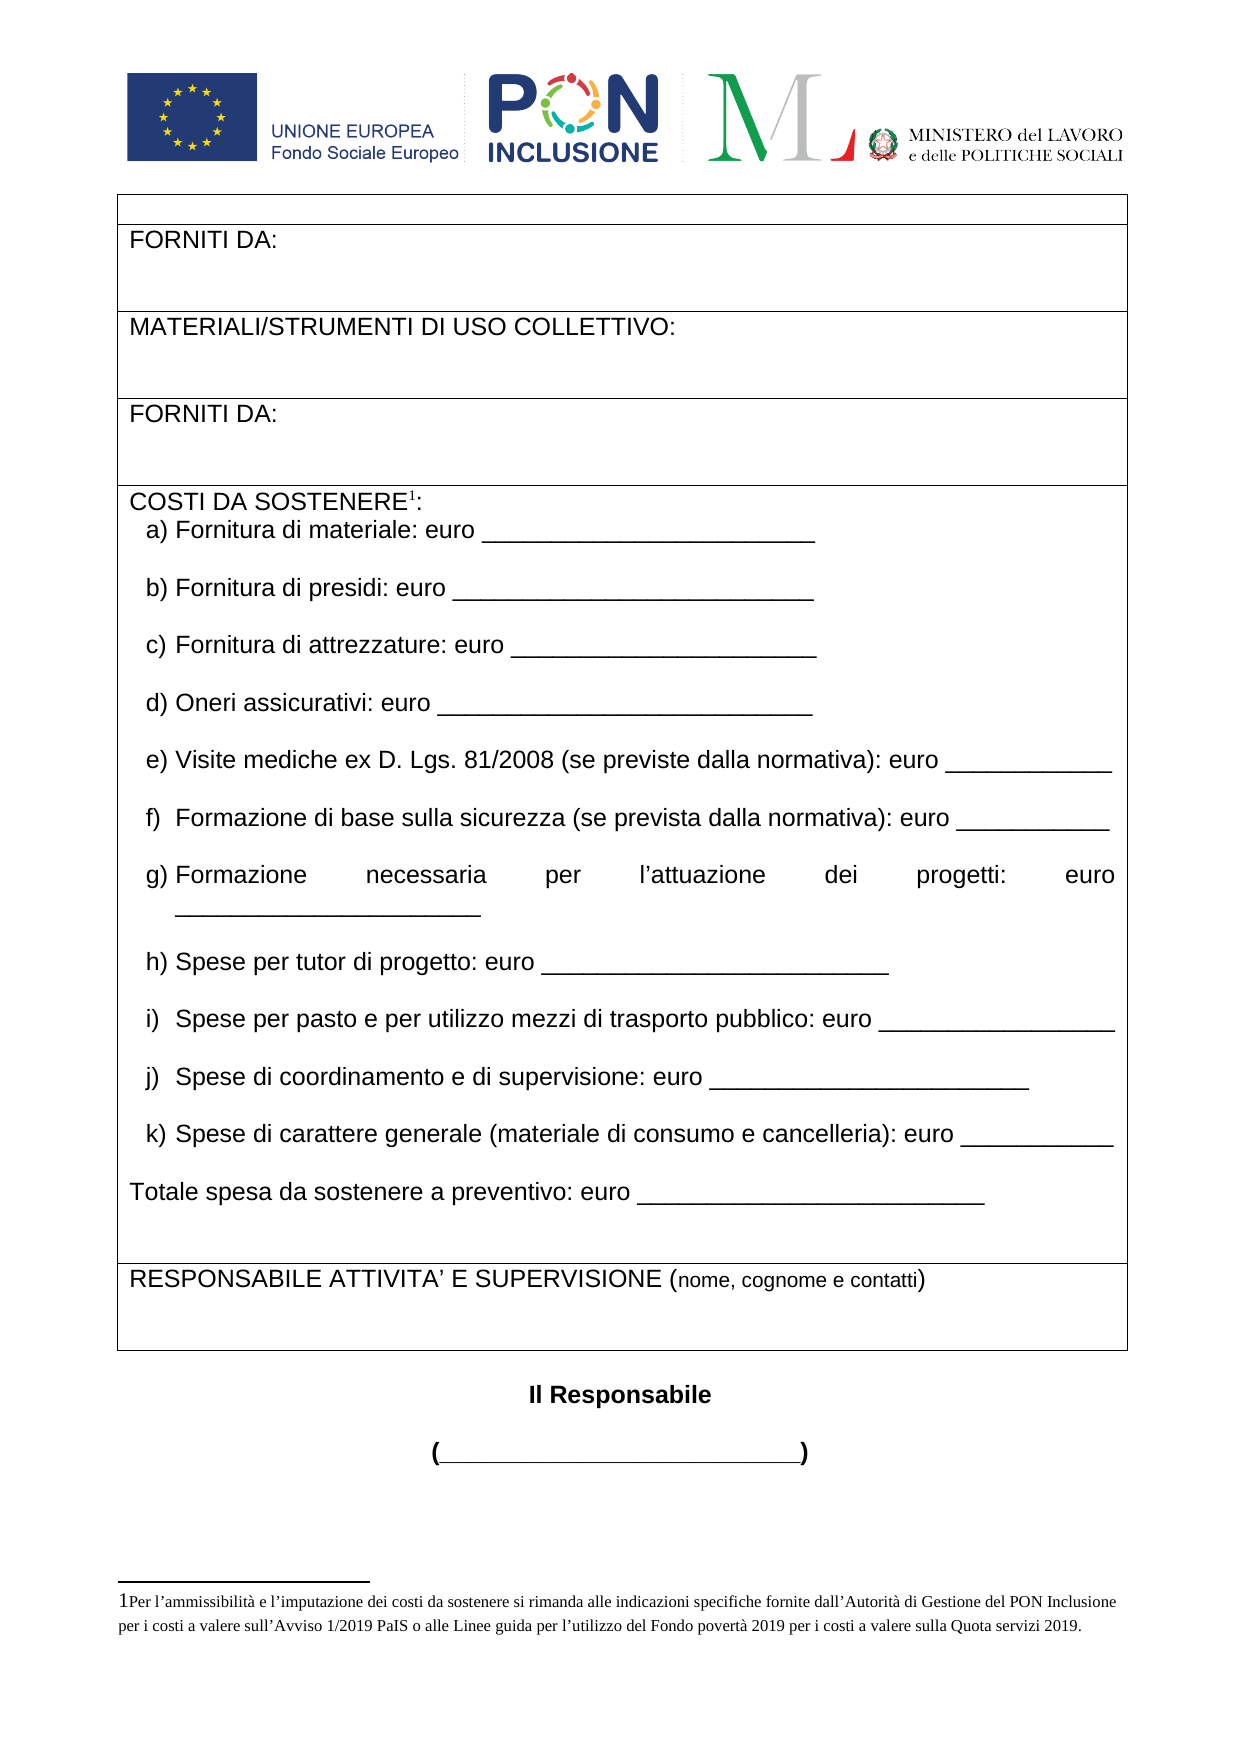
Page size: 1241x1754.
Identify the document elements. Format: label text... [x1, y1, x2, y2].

table_cell COSTI DA SOSTENERE: Fornitura di materiale: euro ________________________ Fornitura di presidi: euro __________________________ Fornitura di attrezzature: euro ______________________ Oneri assicurativi: euro ___________________________ Visite mediche ex D. Lgs. 81/2008 (se previste dalla normativa): euro ____________ Formazione di base sulla sicurezza (se prevista dalla normativa): euro ___________ Formazione necessaria per l’attuazione dei progetti: euro ______________________ Spese per tutor di progetto: euro _________________________ Spese per pasto e per utilizzo mezzi di trasporto pubblico: euro _________________ Spese di coordinamento e di supervisione: euro _______________________ Spese di carattere generale (materiale di consumo e cancelleria): euro ___________ Totale spesa da sostenere a preventivo: euro _________________________ [118, 486, 1127, 1263]
table_cell RESPONSABILE ATTIVITA’ E SUPERVISIONE (nome, cognome e contatti) [118, 1264, 1127, 1350]
picture [127, 73, 1123, 165]
table_cell FORNITI DA: [118, 399, 1127, 485]
text Il Responsabile [118, 1380, 1122, 1409]
text (__________________________) [118, 1437, 1122, 1466]
table_cell FORNITI DA: [118, 225, 1127, 311]
table_cell MATERIALI/STRUMENTI DI USO COLLETTIVO: [118, 312, 1127, 398]
table_cell [118, 195, 1127, 223]
